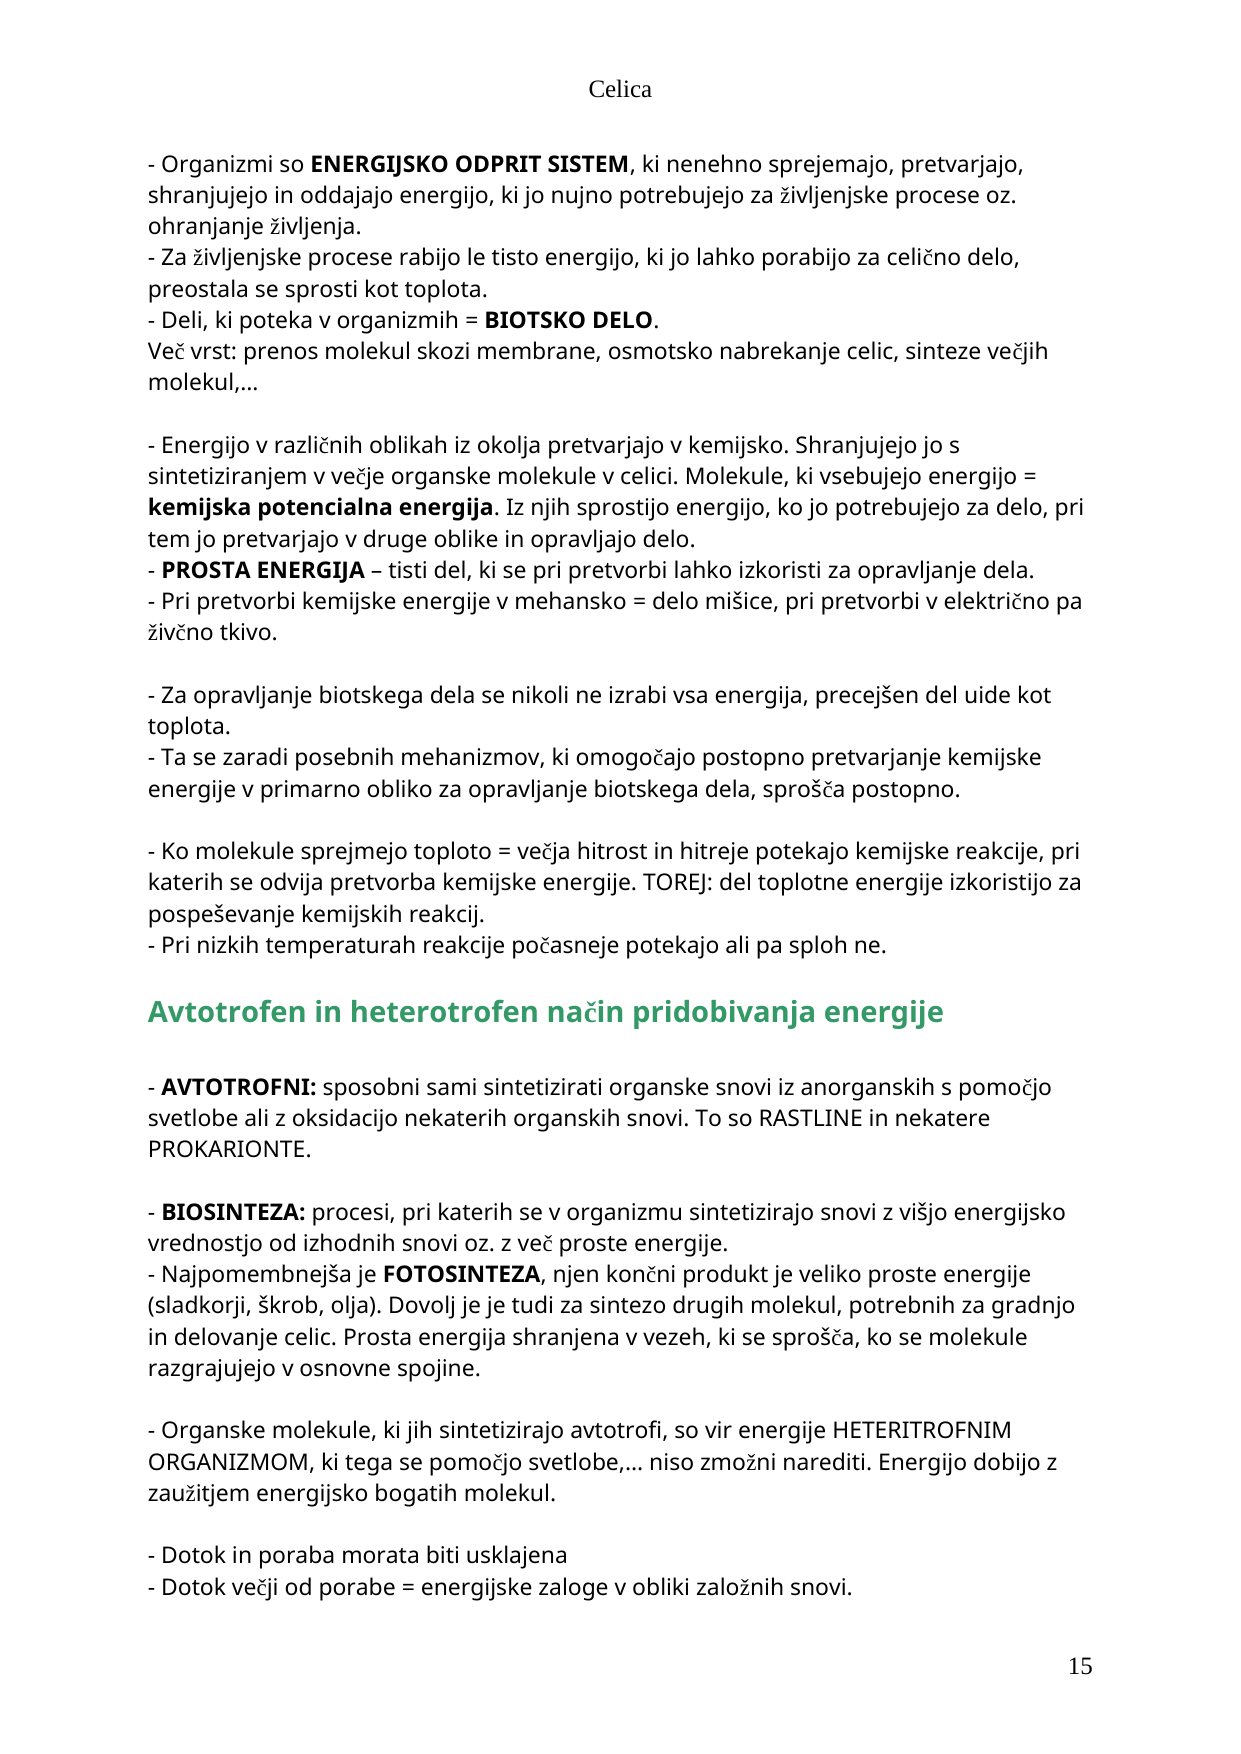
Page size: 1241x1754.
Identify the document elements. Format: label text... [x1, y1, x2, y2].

text Avtotrofen in heterotrofen način pridobivanja energije [148, 991, 1093, 1031]
text - Organizmi so ENERGIJSKO ODPRIT SISTEM, ki nenehno sprejemajo, pretvarjajo, shranjujejo in oddajajo energijo, ki jo nujno potrebujejo za življenjske procese oz. ohranjanje življenja. [148, 148, 1093, 241]
text - Pri nizkih temperaturah reakcije počasneje potekajo ali pa sploh ne. [148, 929, 1093, 960]
text - Za življenjske procese rabijo le tisto energijo, ki jo lahko porabijo za celično delo, preostala se sprosti kot toplota. [148, 241, 1093, 304]
text - AVTOTROFNI: sposobni sami sintetizirati organske snovi iz anorganskih s pomočjo svetlobe ali z oksidacijo nekaterih organskih snovi. To so RASTLINE in nekatere PROKARIONTE. [148, 1071, 1093, 1164]
text - Dotok in poraba morata biti usklajena [148, 1539, 1093, 1571]
text - Energijo v različnih oblikah iz okolja pretvarjajo v kemijsko. Shranjujejo jo s sintetiziranjem v večje organske molekule v celici. Molekule, ki vsebujejo energijo = kemijska potencialna energija. Iz njih sprostijo energijo, ko jo potrebujejo za delo, pri tem jo pretvarjajo v druge oblike in opravljajo delo. [148, 429, 1093, 554]
text - PROSTA ENERGIJA – tisti del, ki se pri pretvorbi lahko izkoristi za opravljanje dela. [148, 554, 1093, 585]
text - Najpomembnejša je FOTOSINTEZA, njen končni produkt je veliko proste energije (sladkorji, škrob, olja). Dovolj je je tudi za sintezo drugih molekul, potrebnih za gradnjo in delovanje celic. Prosta energija shranjena v vezeh, ki se sprošča, ko se molekule razgrajujejo v osnovne spojine. [148, 1258, 1093, 1383]
text Več vrst: prenos molekul skozi membrane, osmotsko nabrekanje celic, sinteze večjih molekul,… [148, 335, 1093, 398]
text - Pri pretvorbi kemijske energije v mehansko = delo mišice, pri pretvorbi v električno pa živčno tkivo. [148, 585, 1093, 648]
text - BIOSINTEZA: procesi, pri katerih se v organizmu sintetizirajo snovi z višjo energijsko vrednostjo od izhodnih snovi oz. z več proste energije. [148, 1196, 1093, 1258]
text - Ko molekule sprejmejo toploto = večja hitrost in hitreje potekajo kemijske reakcije, pri katerih se odvija pretvorba kemijske energije. TOREJ: del toplotne energije izkoristijo za pospeševanje kemijskih reakcij. [148, 835, 1093, 929]
text - Dotok večji od porabe = energijske zaloge v obliki založnih snovi. [148, 1571, 1093, 1602]
text - Deli, ki poteka v organizmih = BIOTSKO DELO. [148, 304, 1093, 335]
text - Ta se zaradi posebnih mehanizmov, ki omogočajo postopno pretvarjanje kemijske energije v primarno obliko za opravljanje biotskega dela, sprošča postopno. [148, 741, 1093, 804]
text - Organske molekule, ki jih sintetizirajo avtotrofi, so vir energije HETERITROFNIM ORGANIZMOM, ki tega se pomočjo svetlobe,… niso zmožni narediti. Energijo dobijo z zaužitjem energijsko bogatih molekul. [148, 1414, 1093, 1508]
text - Za opravljanje biotskega dela se nikoli ne izrabi vsa energija, precejšen del uide kot toplota. [148, 679, 1093, 741]
